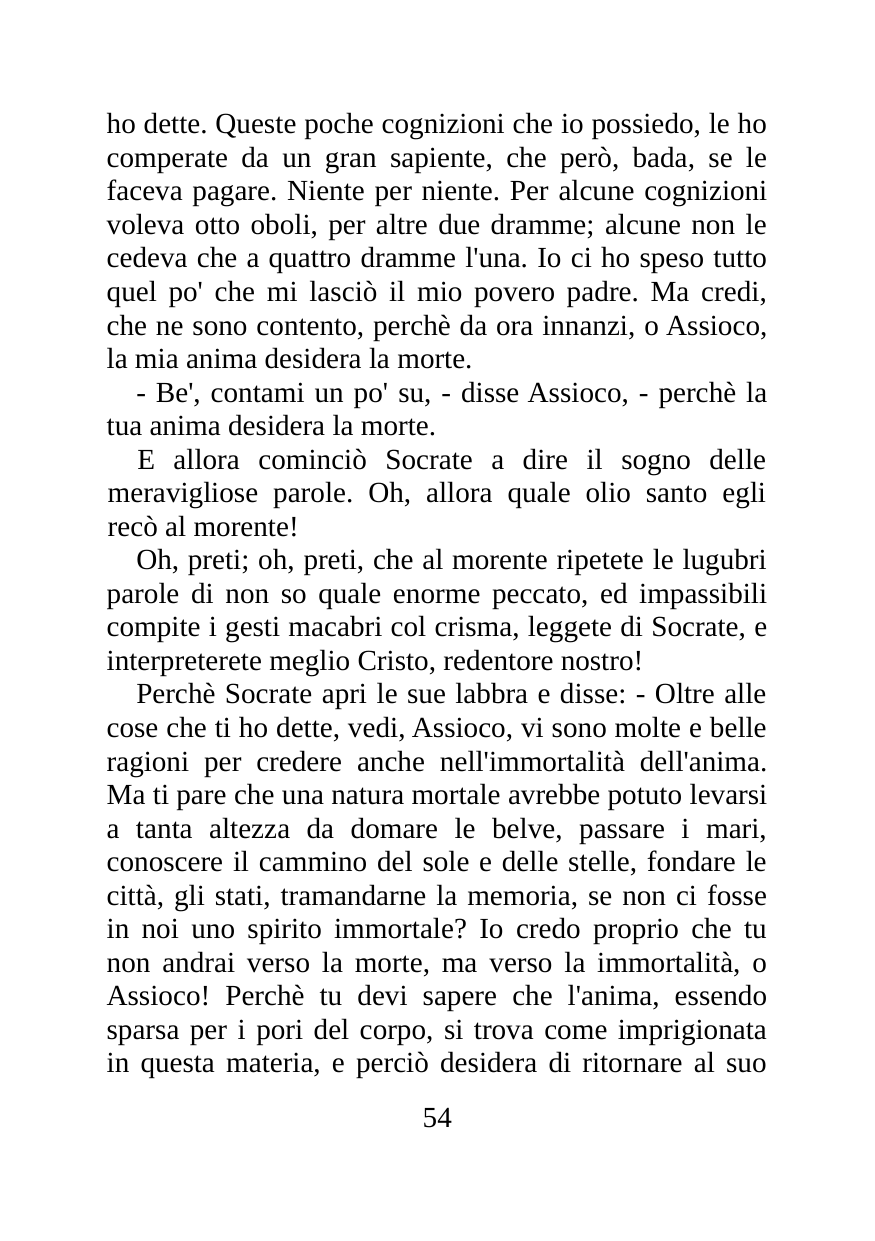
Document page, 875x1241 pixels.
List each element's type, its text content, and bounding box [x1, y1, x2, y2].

text - Be', contami un po' su, - disse Assioco, - perchè la tua anima desidera la morte. [106, 375, 768, 442]
text Perchè Socrate apri le sue labbra e disse: - Oltre alle cose che ti ho dette, vedi, Assioco, vi sono molte e belle ragioni per credere anche nell'immortalità dell'anima. Ma ti pare che una natura mortale avrebbe potuto levarsi a tanta altezza da domare le belve, passare i mari, conoscere il cammino del sole e delle stelle, fondare le città, gli stati, tramandarne la memoria, se non ci fosse in noi uno spirito immortale? Io credo proprio che tu non andrai verso la morte, ma verso la immortalità, o Assioco! Perchè tu devi sapere che l'anima, essendo sparsa per i pori del corpo, si trova come imprigionata in questa materia, e perciò desidera di ritornare al suo [106, 677, 768, 1079]
text E allora cominciò Socrate a dire il sogno delle meravigliose parole. Oh, allora quale olio santo egli recò al morente! [107, 442, 767, 542]
text Oh, preti; oh, preti, che al morente ripetete le lugubri parole di non so quale enorme peccato, ed impassibili compite i gesti macabri col crisma, leggete di Socrate, e interpreterete meglio Cristo, redentore nostro! [106, 542, 768, 677]
text ho dette. Queste poche cognizioni che io possiedo, le ho comperate da un gran sapiente, che però, bada, se le faceva pagare. Niente per niente. Per alcune cognizioni voleva otto oboli, per altre due dramme; alcune non le cedeva che a quattro dramme l'una. Io ci ho speso tutto quel po' che mi lasciò il mio povero padre. Ma credi, che ne sono contento, perchè da ora innanzi, o Assioco, la mia anima desidera la morte. [106, 106, 768, 375]
